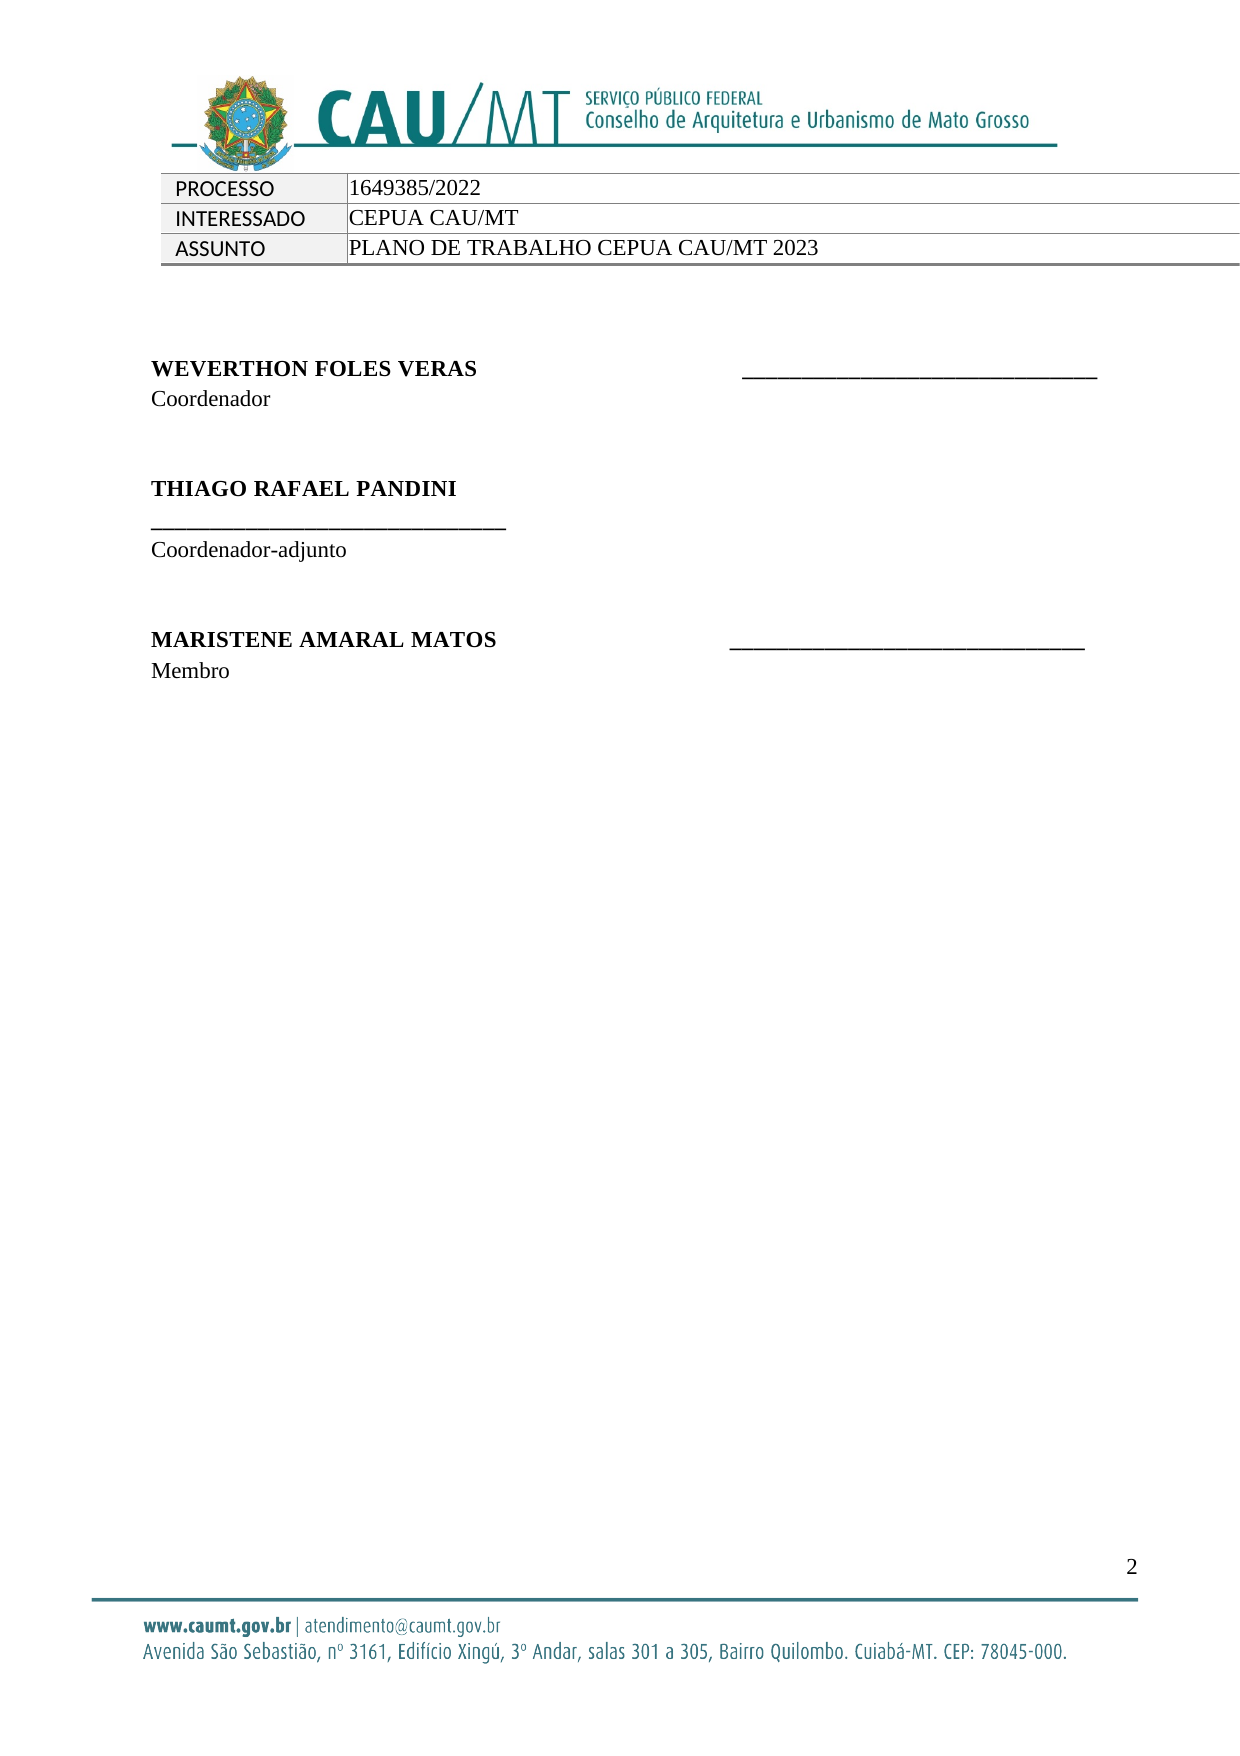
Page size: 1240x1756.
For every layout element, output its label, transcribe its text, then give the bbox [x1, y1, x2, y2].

text Coordenador [151, 385, 1137, 411]
text Membro [151, 657, 1137, 683]
text WEVERTHON FOLES VERAS ______________________________ [151, 355, 1137, 381]
text MARISTENE AMARAL MATOS ______________________________ [151, 627, 1137, 653]
text THIAGO RAFAEL PANDINI ______________________________ [151, 476, 1137, 532]
text Coordenador-adjunto [151, 536, 1137, 562]
